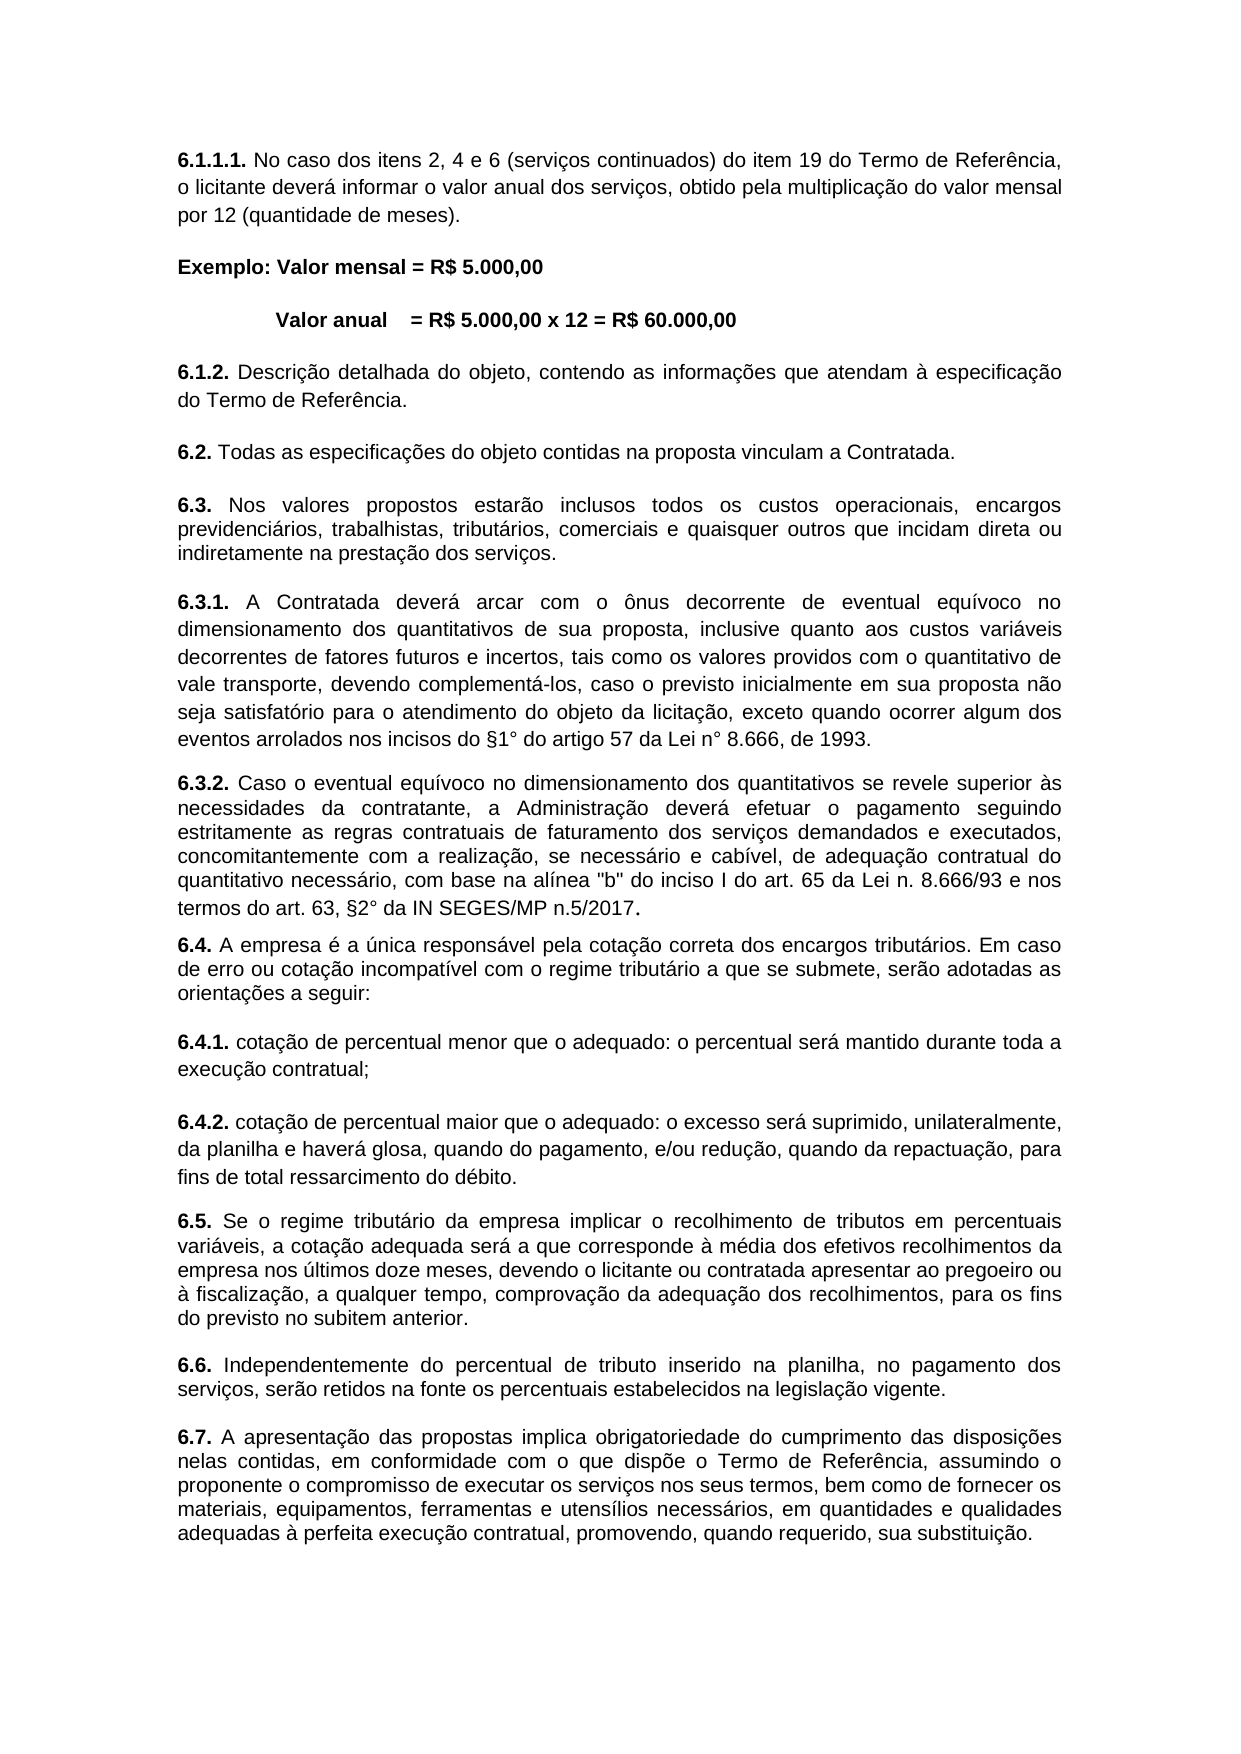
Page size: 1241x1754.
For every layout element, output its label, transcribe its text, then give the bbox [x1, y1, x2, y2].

text 6.5. Se o regime tributário da empresa implicar o recolhimento de tributos em percentuais variáveis, a cotação adequada será a que corresponde à média dos efetivos recolhimentos da empresa nos últimos doze meses, devendo o licitante ou contratada apresentar ao pregoeiro ou à fiscalização, a qualquer tempo, comprovação da adequação dos recolhimentos, para os fins do previsto no subitem anterior. [177, 1205, 1063, 1329]
text Exemplo: Valor mensal = R$ 5.000,00 [177, 255, 1063, 279]
text 6.4.2. cotação de percentual maior que o adequado: o excesso será suprimido, unilateralmente, da planilha e haverá glosa, quando do pagamento, e/ou redução, quando da repactuação, para fins de total ressarcimento do débito. [177, 1110, 1063, 1189]
list 6.3. Nos valores propostos estarão inclusos todos os custos operacionais, encargos previdenciários, trabalhistas, tributários, comerciais e quaisquer outros que incidam direta ou indiretamente na prestação dos serviços. [177, 493, 1063, 564]
text Valor anual = R$ 5.000,00 x 12 = R$ 60.000,00 [177, 308, 1063, 332]
list 6.2. Todas as especificações do objeto contidas na proposta vinculam a Contratada. [177, 440, 1063, 464]
text 6.1.2. Descrição detalhada do objeto, contendo as informações que atendam à especificação do Termo de Referência. [177, 360, 1063, 412]
text 6.4.1. cotação de percentual menor que o adequado: o percentual será mantido durante toda a execução contratual; [177, 1030, 1063, 1081]
text 6.7. A apresentação das propostas implica obrigatoriedade do cumprimento das disposições nelas contidas, em conformidade com o que dispõe o Termo de Referência, assumindo o proponente o compromisso de executar os serviços nos seus termos, bem como de fornecer os materiais, equipamentos, ferramentas e utensílios necessários, em quantidades e qualidades adequadas à perfeita execução contratual, promovendo, quando requerido, sua substituição. [177, 1425, 1063, 1545]
text 6.4. A empresa é a única responsável pela cotação correta dos encargos tributários. Em caso de erro ou cotação incompatível com o regime tributário a que se submete, serão adotadas as orientações a seguir: [177, 933, 1063, 1005]
text 6.6. Independentemente do percentual de tributo inserido na planilha, no pagamento dos serviços, serão retidos na fonte os percentuais estabelecidos na legislação vigente. [177, 1353, 1063, 1401]
text 6.1.1.1. No caso dos itens 2, 4 e 6 (serviços continuados) do item 19 do Termo de Referência, o licitante deverá informar o valor anual dos serviços, obtido pela multiplicação do valor mensal por 12 (quantidade de meses). [177, 148, 1063, 227]
list 6.3.1. A Contratada deverá arcar com o ônus decorrente de eventual equívoco no dimensionamento dos quantitativos de sua proposta, inclusive quanto aos custos variáveis decorrentes de fatores futuros e incertos, tais como os valores providos com o quantitativo de vale transporte, devendo complementá-los, caso o previsto inicialmente em sua proposta não seja satisfatório para o atendimento do objeto da licitação, exceto quando ocorrer algum dos eventos arrolados nos incisos do §1° do artigo 57 da Lei n° 8.666, de 1993. [177, 589, 1063, 751]
text 6.3.2. Caso o eventual equívoco no dimensionamento dos quantitativos se revele superior às necessidades da contratante, a Administração deverá efetuar o pagamento seguindo estritamente as regras contratuais de faturamento dos serviços demandados e executados, concomitantemente com a realização, se necessário e cabível, de adequação contratual do quantitativo necessário, com base na alínea "b" do inciso I do art. 65 da Lei n. 8.666/93 e nos termos do art. 63, §2° da IN SEGES/MP n.5/2017. [177, 767, 1063, 920]
